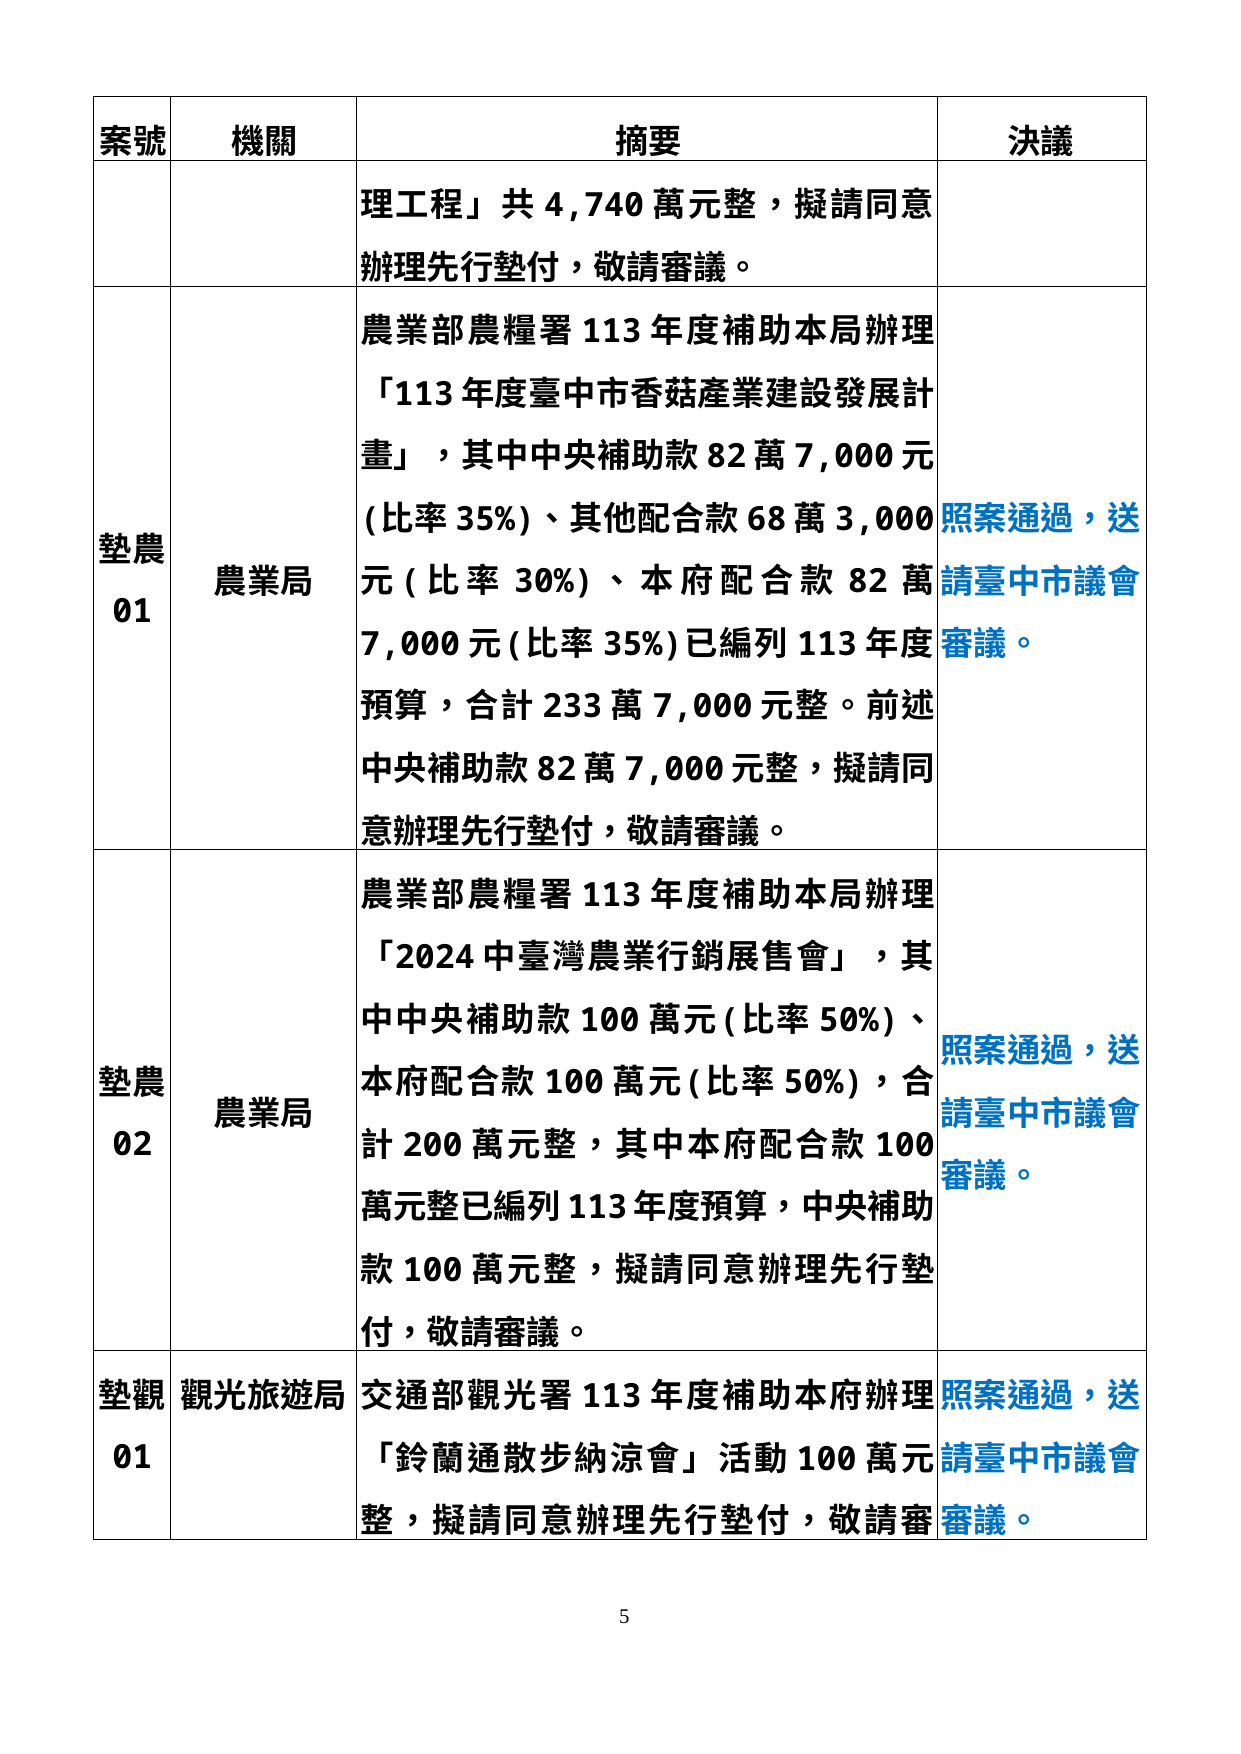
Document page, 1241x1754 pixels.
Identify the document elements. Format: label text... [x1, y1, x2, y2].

table_header 案號 [94, 97, 170, 160]
table_cell 觀光旅遊局 [171, 1351, 356, 1539]
table_cell 墊農01 [94, 287, 170, 849]
table_cell 交通部觀光署113年度補助本府辦理「鈴蘭通散步納涼會」活動100萬元整，擬請同意辦理先行墊付，敬請審 [357, 1351, 937, 1539]
table_cell 照案通過，送請臺中市議會審議。 [938, 1351, 1146, 1539]
table_cell 墊觀01 [94, 1351, 170, 1539]
table_cell 農業局 [171, 287, 356, 849]
table_cell 農業部農糧署113年度補助本局辦理「2024中臺灣農業行銷展售會」，其中中央補助款100萬元(比率50%)、本府配合款100萬元(比率50%)，合計200萬元整，其中本府配合款100萬元整已編列113年度預算，中央補助款100萬元整，擬請同意辦理先行墊付，敬請審議。 [357, 850, 937, 1350]
table_cell 照案通過，送請臺中市議會審議。 [938, 850, 1146, 1350]
table_cell 照案通過，送請臺中市議會審議。 [938, 287, 1146, 849]
table_header 決議 [938, 97, 1146, 160]
table_cell [938, 161, 1146, 286]
table_header 摘要 [357, 97, 937, 160]
table_cell 墊農02 [94, 850, 170, 1350]
table_cell 農業部農糧署113年度補助本局辦理「113年度臺中市香菇產業建設發展計畫」，其中中央補助款82萬7,000元(比率35%)、其他配合款68萬3,000元(比率30%)、本府配合款82萬7,000元(比率35%)已編列113年度預算，合計233萬7,000元整。前述中央補助款82萬7,000元整，擬請同意辦理先行墊付，敬請審議。 [357, 287, 937, 849]
table_header 機關 [171, 97, 356, 160]
table_cell 理工程」共4,740萬元整，擬請同意辦理先行墊付，敬請審議。 [357, 161, 937, 286]
table_cell [171, 161, 356, 286]
table_cell [94, 161, 170, 286]
table_cell 農業局 [171, 850, 356, 1350]
